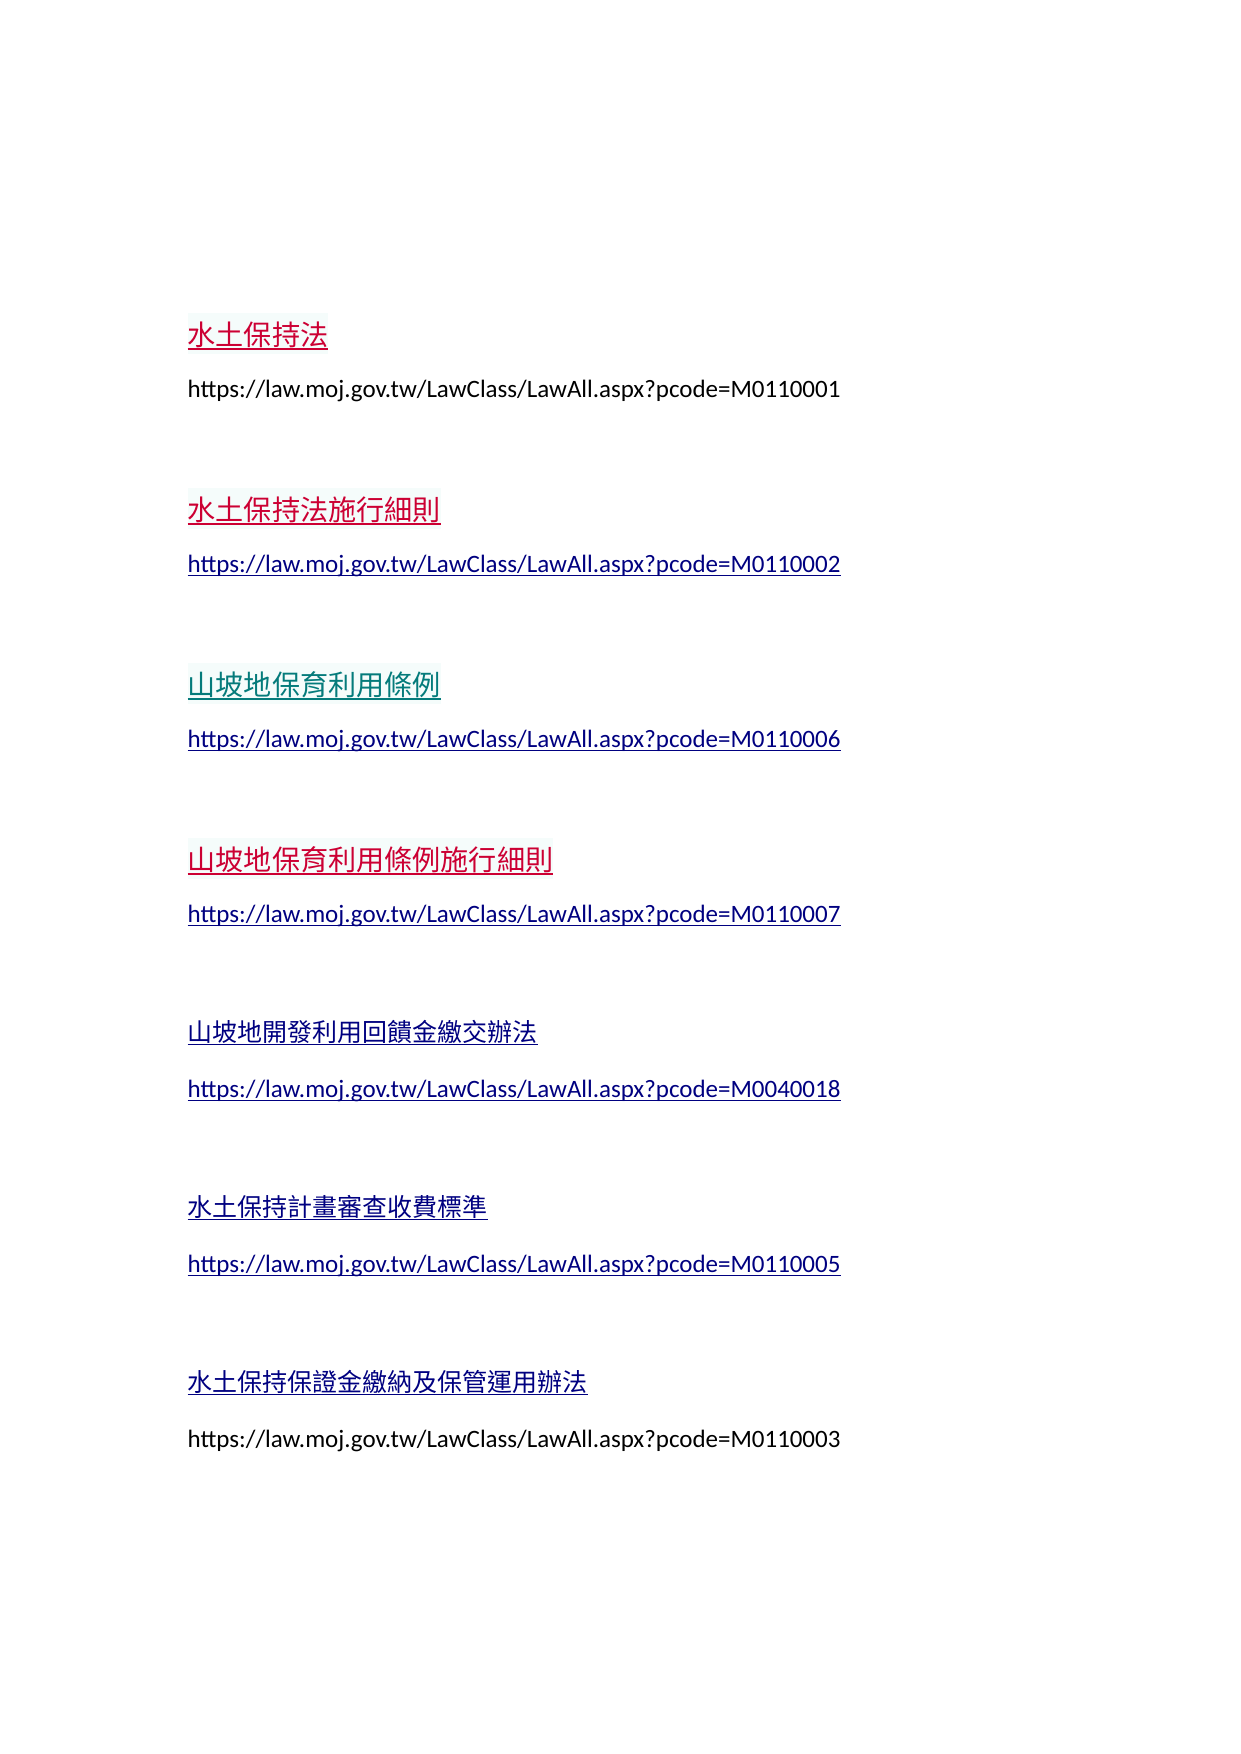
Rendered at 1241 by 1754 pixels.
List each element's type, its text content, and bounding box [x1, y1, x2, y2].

text 山坡地保育利用條例施行細則 [187, 819, 1053, 877]
text https://law.moj.gov.tw/LawClass/LawAll.aspx?pcode=M0110006 [187, 702, 1053, 760]
text 山坡地保育利用條例 [187, 644, 1053, 702]
text 水土保持計畫審查收費標準 [187, 1169, 1053, 1227]
text 山坡地開發利用回饋金繳交辦法 [187, 994, 1053, 1052]
text https://law.moj.gov.tw/LawClass/LawAll.aspx?pcode=M0040018 [187, 1052, 1053, 1110]
text https://law.moj.gov.tw/LawClass/LawAll.aspx?pcode=M0110005 [187, 1227, 1053, 1285]
text 水土保持法 [187, 294, 1053, 352]
text https://law.moj.gov.tw/LawClass/LawAll.aspx?pcode=M0110002 [187, 527, 1053, 585]
text 水土保持保證金繳納及保管運用辦法 [187, 1344, 1053, 1402]
text 水土保持法施行細則 [187, 469, 1053, 527]
text https://law.moj.gov.tw/LawClass/LawAll.aspx?pcode=M0110007 [187, 877, 1053, 935]
text https://law.moj.gov.tw/LawClass/LawAll.aspx?pcode=M0110001 [187, 352, 1053, 410]
text https://law.moj.gov.tw/LawClass/LawAll.aspx?pcode=M0110003 [187, 1402, 1053, 1460]
